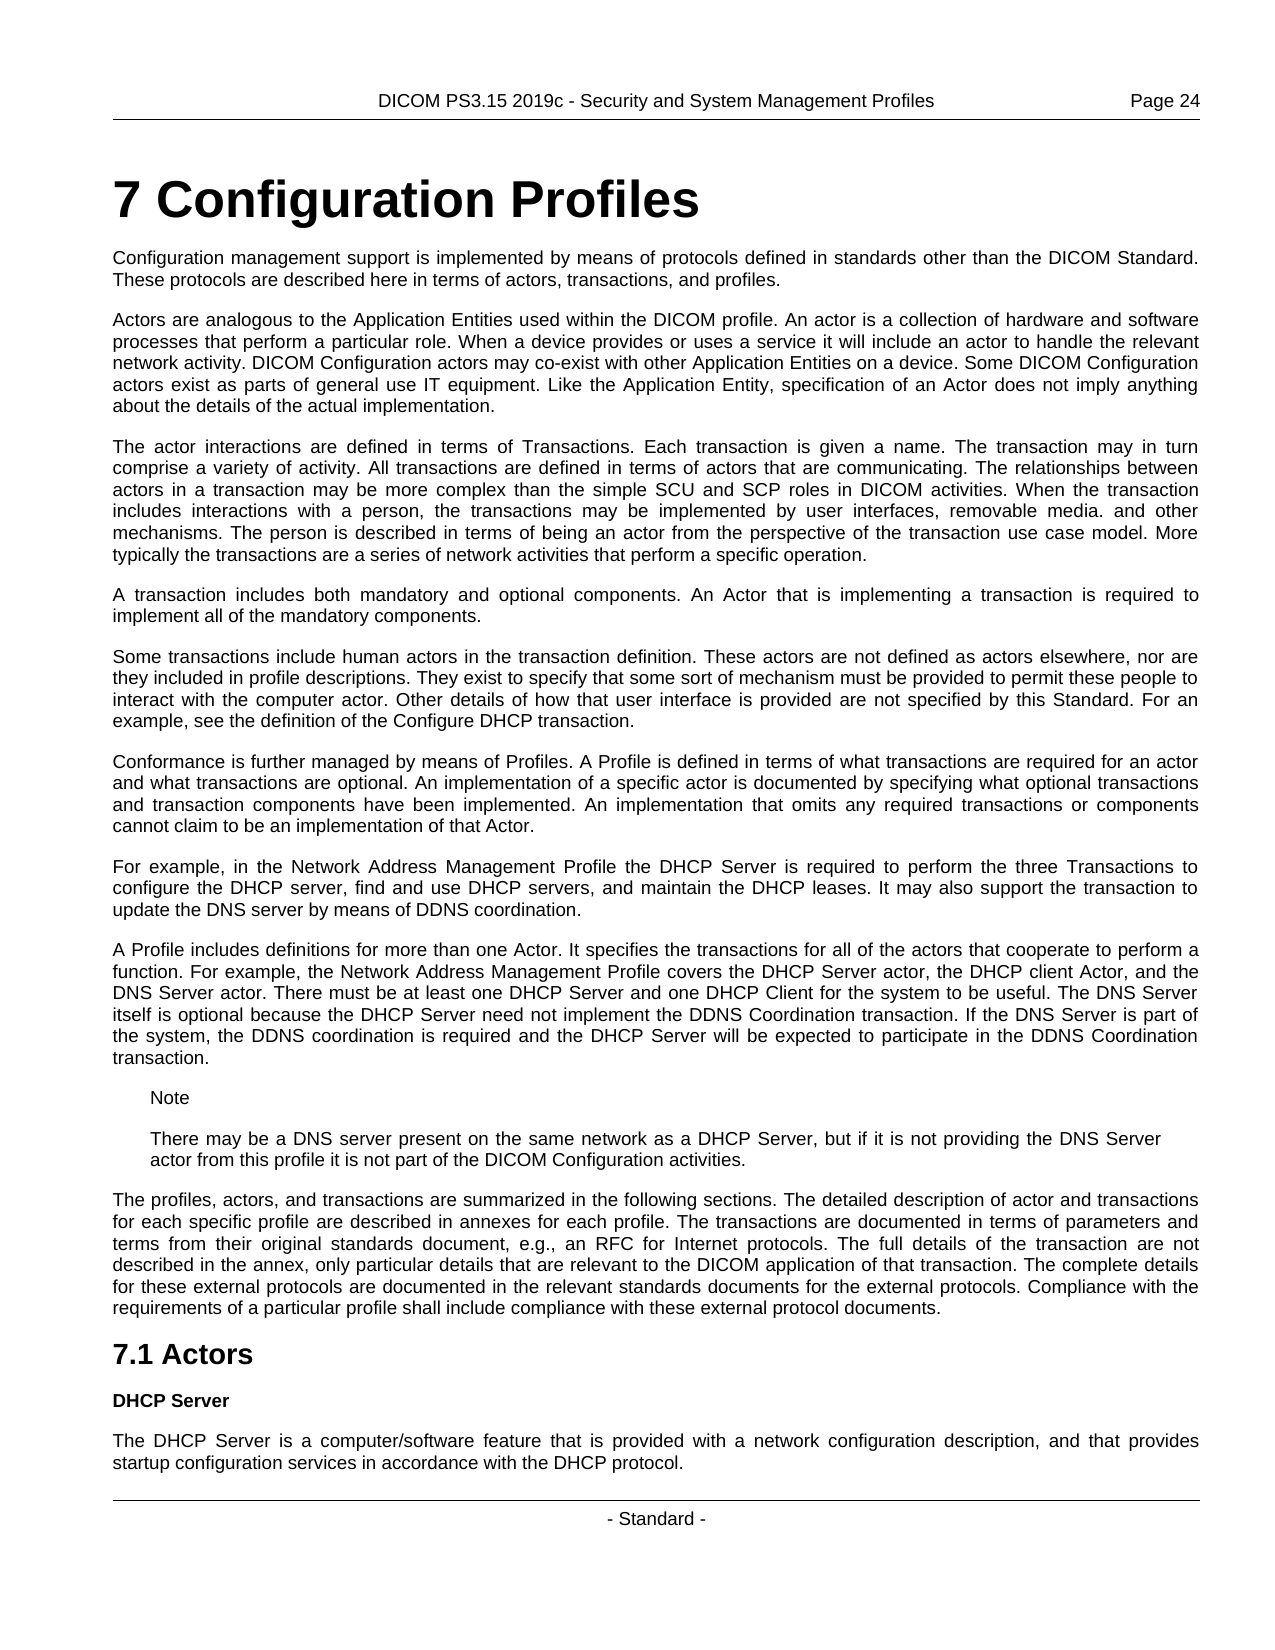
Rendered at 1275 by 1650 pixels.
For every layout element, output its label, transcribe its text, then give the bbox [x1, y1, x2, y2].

text DHCP Server [112, 1390, 1200, 1411]
text Some transactions include human actors in the transaction definition. These actors are not defined as actors elsewhere, nor are they included in profile descriptions. They exist to specify that some sort of mechanism must be provided to permit these people to interact with the computer actor. Other details of how that user interface is provided are not specified by this Standard. For an example, see the definition of the Configure DHCP transaction. [112, 646, 1200, 732]
text Actors are analogous to the Application Entities used within the DICOM profile. An actor is a collection of hardware and software processes that perform a particular role. When a device provides or uses a service it will include an actor to handle the relevant network activity. DICOM Configuration actors may co-exist with other Application Entities on a device. Some DICOM Configuration actors exist as parts of general use IT equipment. Like the Application Entity, specification of an Actor does not imply anything about the details of the actual implementation. [112, 309, 1200, 417]
text For example, in the Network Address Management Profile the DHCP Server is required to perform the three Transactions to configure the DHCP server, find and use DHCP servers, and maintain the DHCP leases. It may also support the transaction to update the DNS server by means of DDNS coordination. [112, 856, 1200, 920]
text A transaction includes both mandatory and optional components. An Actor that is implementing a transaction is required to implement all of the mandatory components. [112, 584, 1200, 627]
text A Profile includes definitions for more than one Actor. It specifies the transactions for all of the actors that cooperate to perform a function. For example, the Network Address Management Profile covers the DHCP Server actor, the DHCP client Actor, and the DNS Server actor. There must be at least one DHCP Server and one DHCP Client for the system to be useful. The DNS Server itself is optional because the DHCP Server need not implement the DDNS Coordination transaction. If the DNS Server is part of the system, the DDNS coordination is required and the DHCP Server will be expected to participate in the DDNS Coordination transaction. [112, 939, 1200, 1068]
text 7.1 Actors [112, 1337, 1200, 1371]
text The actor interactions are defined in terms of Transactions. Each transaction is given a name. The transaction may in turn comprise a variety of activity. All transactions are defined in terms of actors that are communicating. The relationships between actors in a transaction may be more complex than the simple SCU and SCP roles in DICOM activities. When the transaction includes interactions with a person, the transactions may be implemented by user interfaces, removable media. and other mechanisms. The person is described in terms of being an actor from the perspective of the transaction use case model. More typically the transactions are a series of network activities that perform a specific operation. [112, 436, 1200, 565]
text The DHCP Server is a computer/software feature that is provided with a network configuration description, and that provides startup configuration services in accordance with the DHCP protocol. [112, 1430, 1200, 1473]
text 7 Configuration Profiles [112, 169, 1200, 228]
text Conformance is further managed by means of Profiles. A Profile is defined in terms of what transactions are required for an actor and what transactions are optional. An implementation of a specific actor is documented by specifying what optional transactions and transaction components have been implemented. An implementation that omits any required transactions or components cannot claim to be an implementation of that Actor. [112, 751, 1200, 837]
text The profiles, actors, and transactions are summarized in the following sections. The detailed description of actor and transactions for each specific profile are described in annexes for each profile. The transactions are documented in terms of parameters and terms from their original standards document, e.g., an RFC for Internet protocols. The full details of the transaction are not described in the annex, only particular details that are relevant to the DICOM application of that transaction. The complete details for these external protocols are documented in the relevant standards documents for the external protocols. Compliance with the requirements of a particular profile shall include compliance with these external protocol documents. [112, 1189, 1200, 1319]
text Note [150, 1087, 1162, 1109]
text There may be a DNS server present on the same network as a DHCP Server, but if it is not providing the DNS Server actor from this profile it is not part of the DICOM Configuration activities. [150, 1127, 1162, 1171]
text Configuration management support is implemented by means of protocols defined in standards other than the DICOM Standard. These protocols are described here in terms of actors, transactions, and profiles. [112, 247, 1200, 290]
